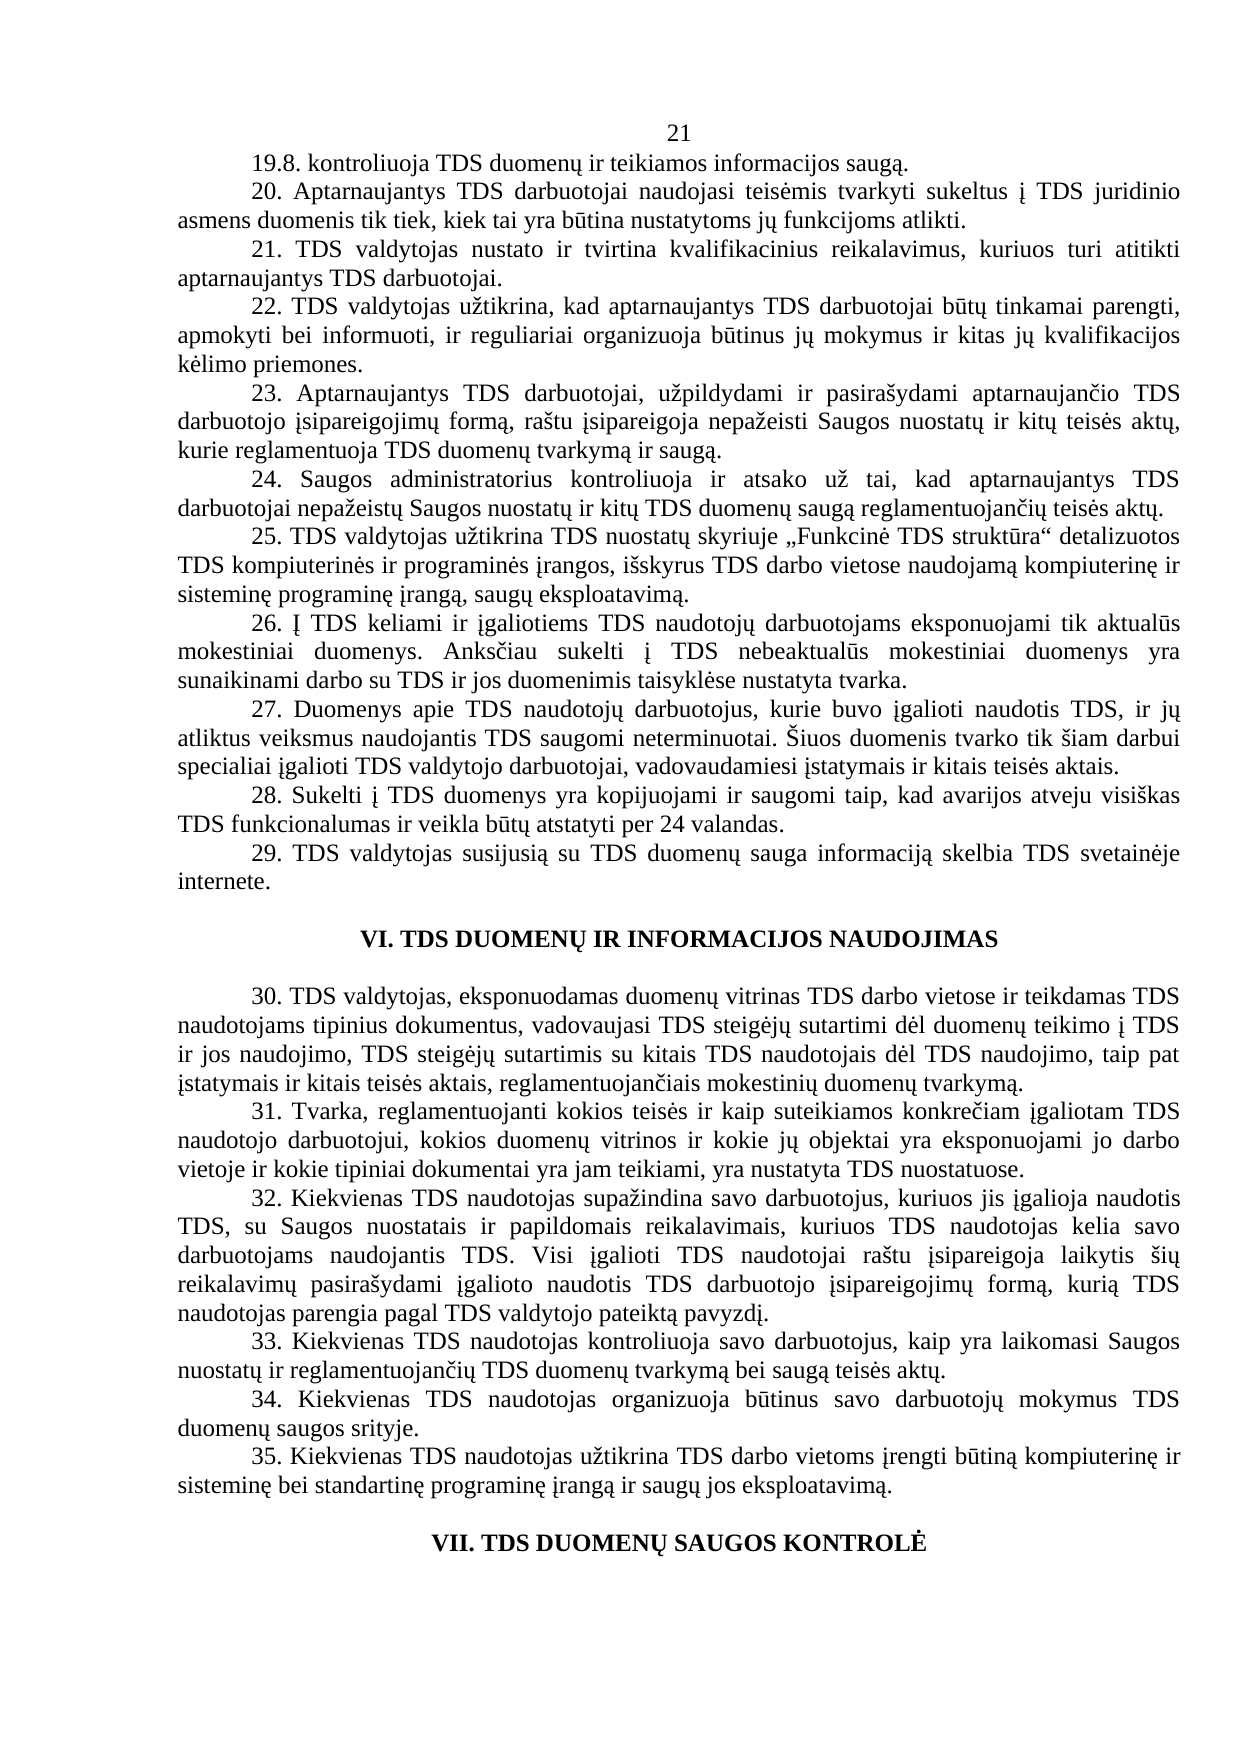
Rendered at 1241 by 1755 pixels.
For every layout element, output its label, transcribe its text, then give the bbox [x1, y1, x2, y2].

text VII. TDS duomenų Saugos kontrolė [177, 1528, 1181, 1556]
text VI. TDS duomenų ir informacijos naudojimas [177, 924, 1181, 953]
text 27. Duomenys apie TDS naudotojų darbuotojus, kurie buvo įgalioti naudotis TDS, ir jų atliktus veiksmus naudojantis TDS saugomi neterminuotai. Šiuos duomenis tvarko tik šiam darbui specialiai įgalioti TDS valdytojo darbuotojai, vadovaudamiesi įstatymais ir kitais teisės aktais. [177, 694, 1181, 780]
text 20. Aptarnaujantys TDS darbuotojai naudojasi teisėmis tvarkyti sukeltus į TDS juridinio asmens duomenis tik tiek, kiek tai yra būtina nustatytoms jų funkcijoms atlikti. [177, 176, 1181, 234]
text 25. TDS valdytojas užtikrina TDS nuostatų skyriuje „Funkcinė TDS struktūra“ detalizuotos TDS kompiuterinės ir programinės įrangos, išskyrus TDS darbo vietose naudojamą kompiuterinę ir sisteminę programinę įrangą, saugų eksploatavimą. [177, 521, 1181, 608]
text 30. TDS valdytojas, eksponuodamas duomenų vitrinas TDS darbo vietose ir teikdamas TDS naudotojams tipinius dokumentus, vadovaujasi TDS steigėjų sutartimi dėl duomenų teikimo į TDS ir jos naudojimo, TDS steigėjų sutartimis su kitais TDS naudotojais dėl TDS naudojimo, taip pat įstatymais ir kitais teisės aktais, reglamentuojančiais mokestinių duomenų tvarkymą. [177, 981, 1181, 1096]
text 29. TDS valdytojas susijusią su TDS duomenų sauga informaciją skelbia TDS svetainėje internete. [177, 838, 1181, 895]
text 34. Kiekvienas TDS naudotojas organizuoja būtinus savo darbuotojų mokymus TDS duomenų saugos srityje. [177, 1384, 1181, 1441]
text 33. Kiekvienas TDS naudotojas kontroliuoja savo darbuotojus, kaip yra laikomasi Saugos nuostatų ir reglamentuojančių TDS duomenų tvarkymą bei saugą teisės aktų. [177, 1326, 1181, 1384]
text 22. TDS valdytojas užtikrina, kad aptarnaujantys TDS darbuotojai būtų tinkamai parengti, apmokyti bei informuoti, ir reguliariai organizuoja būtinus jų mokymus ir kitas jų kvalifikacijos kėlimo priemones. [177, 291, 1181, 378]
text 24. Saugos administratorius kontroliuoja ir atsako už tai, kad aptarnaujantys TDS darbuotojai nepažeistų Saugos nuostatų ir kitų TDS duomenų saugą reglamentuojančių teisės aktų. [177, 464, 1181, 521]
text 35. Kiekvienas TDS naudotojas užtikrina TDS darbo vietoms įrengti būtiną kompiuterinę ir sisteminę bei standartinę programinę įrangą ir saugų jos eksploatavimą. [177, 1441, 1181, 1499]
text 28. Sukelti į TDS duomenys yra kopijuojami ir saugomi taip, kad avarijos atveju visiškas TDS funkcionalumas ir veikla būtų atstatyti per 24 valandas. [177, 780, 1181, 838]
text 21. TDS valdytojas nustato ir tvirtina kvalifikacinius reikalavimus, kuriuos turi atitikti aptarnaujantys TDS darbuotojai. [177, 234, 1181, 291]
text 26. Į TDS keliami ir įgaliotiems TDS naudotojų darbuotojams eksponuojami tik aktualūs mokestiniai duomenys. Anksčiau sukelti į TDS nebeaktualūs mokestiniai duomenys yra sunaikinami darbo su TDS ir jos duomenimis taisyklėse nustatyta tvarka. [177, 608, 1181, 694]
text 19.8. kontroliuoja TDS duomenų ir teikiamos informacijos saugą. [177, 148, 1181, 176]
text 31. Tvarka, reglamentuojanti kokios teisės ir kaip suteikiamos konkrečiam įgaliotam TDS naudotojo darbuotojui, kokios duomenų vitrinos ir kokie jų objektai yra eksponuojami jo darbo vietoje ir kokie tipiniai dokumentai yra jam teikiami, yra nustatyta TDS nuostatuose. [177, 1096, 1181, 1183]
text 23. Aptarnaujantys TDS darbuotojai, užpildydami ir pasirašydami aptarnaujančio TDS darbuotojo įsipareigojimų formą, raštu įsipareigoja nepažeisti Saugos nuostatų ir kitų teisės aktų, kurie reglamentuoja TDS duomenų tvarkymą ir saugą. [177, 378, 1181, 464]
text 32. Kiekvienas TDS naudotojas supažindina savo darbuotojus, kuriuos jis įgalioja naudotis TDS, su Saugos nuostatais ir papildomais reikalavimais, kuriuos TDS naudotojas kelia savo darbuotojams naudojantis TDS. Visi įgalioti TDS naudotojai raštu įsipareigoja laikytis šių reikalavimų pasirašydami įgalioto naudotis TDS darbuotojo įsipareigojimų formą, kurią TDS naudotojas parengia pagal TDS valdytojo pateiktą pavyzdį. [177, 1183, 1181, 1326]
